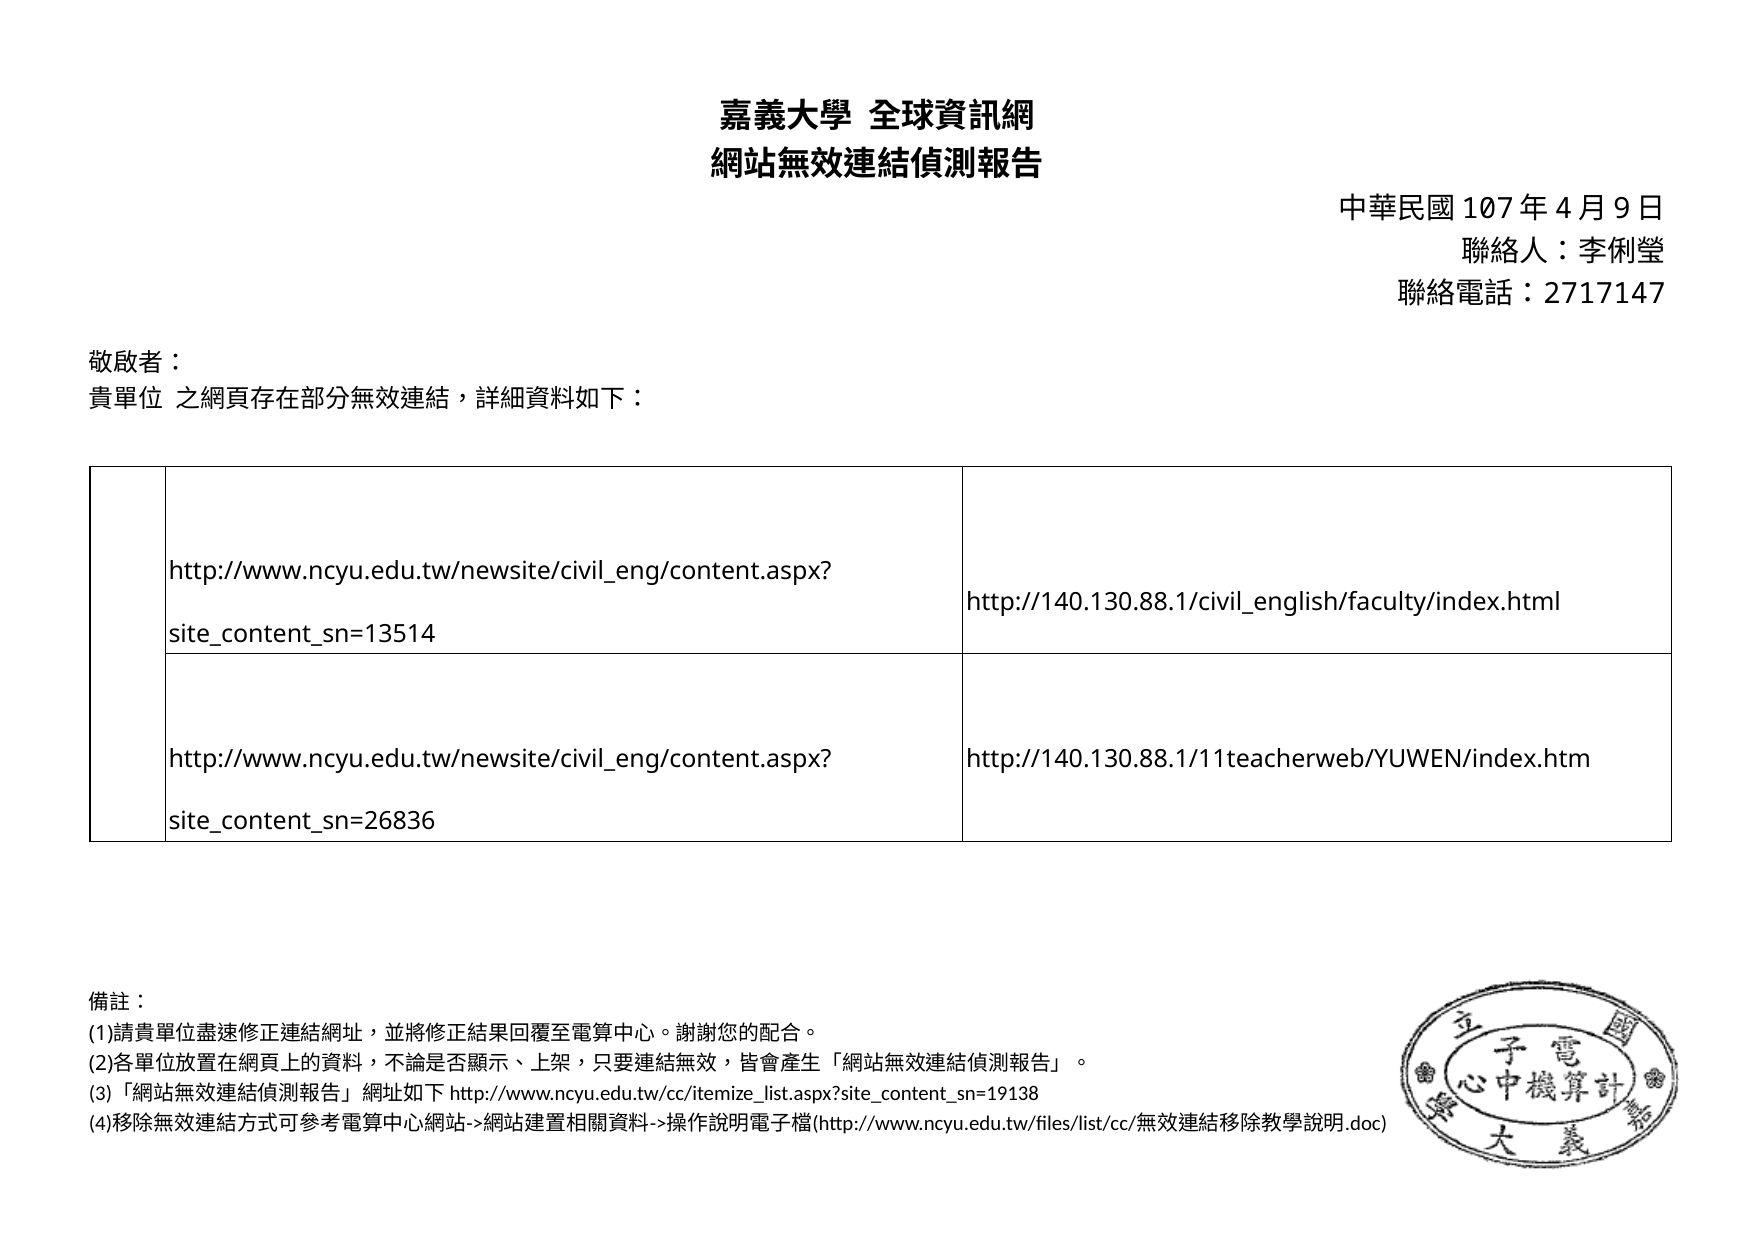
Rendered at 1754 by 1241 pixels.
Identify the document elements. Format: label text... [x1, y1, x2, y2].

table_cell http://www.ncyu.edu.tw/newsite/civil_eng/content.aspx?site_content_sn=13514 [166, 467, 962, 653]
table_cell http://140.130.88.1/11teacherweb/YUWEN/index.htm [963, 654, 1671, 841]
table_cell http://www.ncyu.edu.tw/newsite/civil_eng/content.aspx?site_content_sn=26836 [166, 654, 962, 841]
table_cell http://140.130.88.1/civil_english/faculty/index.html [963, 467, 1671, 653]
table_cell [91, 467, 165, 841]
